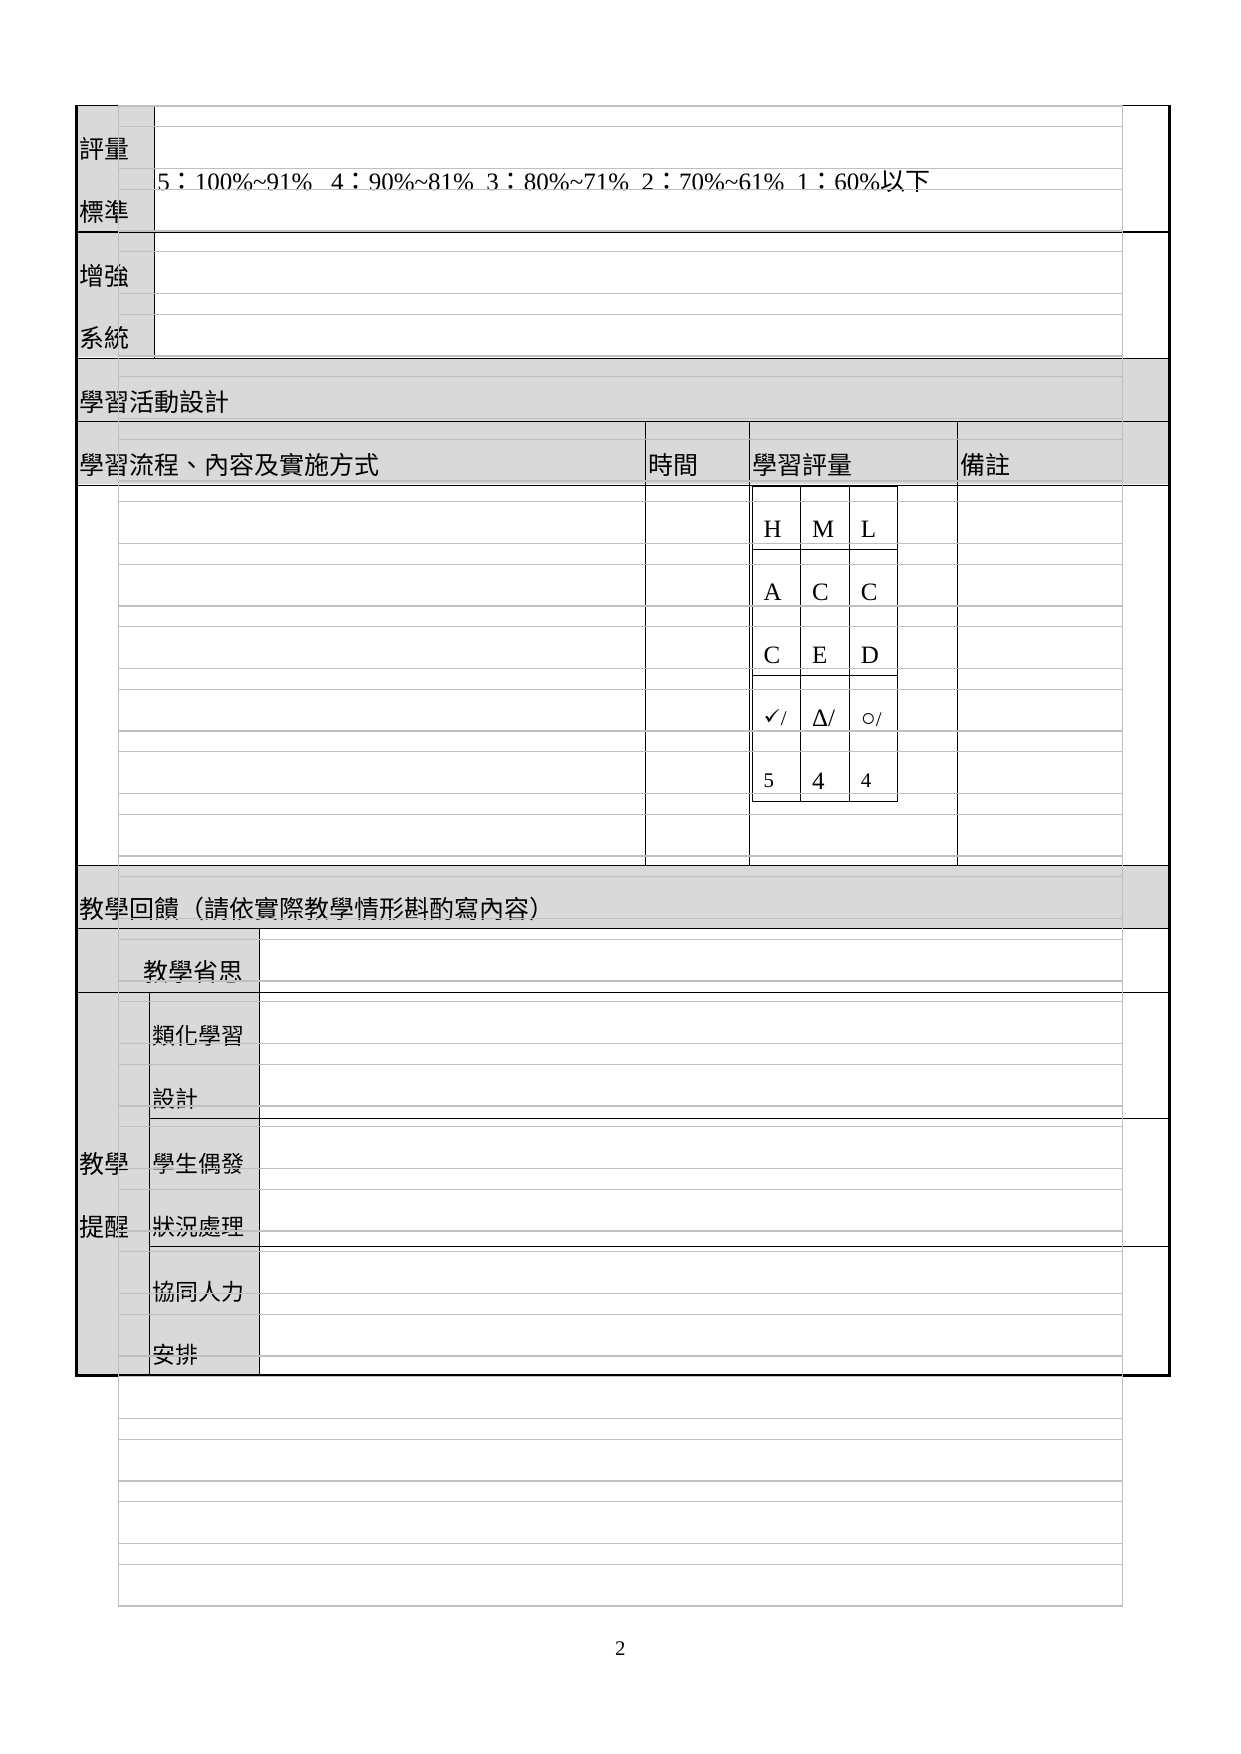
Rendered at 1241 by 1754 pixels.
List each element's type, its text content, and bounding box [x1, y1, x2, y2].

table_cell [958, 752, 1122, 793]
table_cell [119, 669, 645, 689]
table_cell [119, 690, 645, 730]
table_cell [958, 857, 1122, 865]
table_cell [850, 794, 897, 801]
table_cell 學習流程、內容及實施方式 [119, 440, 645, 480]
table_cell [646, 565, 749, 605]
table_cell [119, 794, 645, 814]
table_cell 學習流程、內容及實施方式 [78, 422, 118, 484]
table_cell C [753, 627, 800, 668]
table_cell 學生偶發狀況處理 [150, 1169, 259, 1189]
table_cell [646, 627, 749, 668]
table_cell [750, 422, 957, 439]
table_cell 類化學習設計 [150, 1107, 259, 1118]
table_cell 評量標準 [78, 106, 118, 231]
table_cell 教學回饋（請依實際教學情形斟酌寫內容） [119, 919, 1122, 928]
table_cell [801, 794, 849, 801]
table_cell 教學 提醒 [119, 1190, 149, 1230]
table_header H [753, 502, 800, 543]
table_cell 學習活動設計 [119, 359, 1122, 376]
table_cell [753, 732, 800, 751]
table_cell 教學回饋（請依實際教學情形斟酌寫內容） [1123, 866, 1168, 928]
table_cell C [801, 565, 849, 605]
table_cell [646, 794, 749, 814]
table_cell [260, 1169, 1122, 1189]
table_cell [898, 627, 957, 668]
table_cell [1123, 422, 1168, 484]
table_cell [958, 422, 1122, 439]
table_cell [898, 502, 957, 543]
table_cell 5：100%~91% 4：90%~81% 3：80%~71% 2：70%~61% 1：60%以下 [155, 169, 1122, 189]
table_cell [958, 815, 1122, 855]
table_cell Δ/ [801, 690, 849, 730]
table_cell 評量標準 [119, 107, 154, 126]
table_cell ○/ [850, 690, 897, 730]
table_cell 協同人力安排 [150, 1357, 259, 1374]
table_cell 教學省思 [78, 929, 118, 992]
table_cell [958, 732, 1122, 751]
table_cell 協同人力安排 [150, 1252, 259, 1293]
table_cell 4 [801, 752, 849, 793]
table_cell [898, 732, 957, 751]
table_cell [958, 669, 1122, 689]
table_cell [78, 486, 118, 865]
table_cell [1123, 1119, 1168, 1246]
table_cell 協同人力安排 [179, 1284, 194, 1293]
table_header [753, 487, 800, 501]
table_cell [155, 252, 1122, 293]
table_header [801, 487, 849, 501]
table_cell E [801, 627, 849, 668]
table_cell [898, 690, 957, 730]
table_cell 5 [753, 752, 800, 793]
table_cell 教學省思 [151, 970, 160, 980]
table_header L [850, 502, 897, 543]
table_cell 協同人力安排 [150, 1294, 259, 1314]
table_cell [958, 486, 1122, 501]
table_header M [801, 502, 849, 543]
table_cell [958, 627, 1122, 668]
table_cell [260, 1232, 1122, 1246]
table_cell [898, 544, 957, 564]
table_cell 增強系統 [119, 252, 154, 293]
table_cell [155, 294, 1122, 314]
table_cell [646, 502, 749, 543]
table_cell [850, 732, 897, 751]
table_cell [1123, 486, 1168, 865]
table_cell 增強系統 [119, 294, 154, 314]
table_header [753, 544, 800, 549]
table_cell 教學 提醒 [119, 1169, 149, 1189]
table_cell [1123, 993, 1168, 1118]
table_cell 評量標準 [119, 190, 154, 230]
table_cell 教學 提醒 [119, 1044, 149, 1064]
table_cell [958, 607, 1122, 626]
table_cell 學習流程、內容及實施方式 [119, 422, 645, 439]
table_cell [646, 815, 749, 855]
table_cell [646, 544, 749, 564]
table_cell 5：100%~91% 4：90%~81% 3：80%~71% 2：70%~61% 1：60%以下 [155, 127, 1122, 168]
table_cell [155, 233, 1122, 251]
table_cell [119, 752, 645, 793]
table_cell 教學回饋（請依實際教學情形斟酌寫內容） [119, 866, 1122, 876]
table_cell [958, 690, 1122, 730]
table_cell [753, 550, 800, 564]
table_cell [260, 940, 1122, 980]
table_cell [646, 857, 749, 865]
table_cell [260, 1107, 1122, 1118]
table_cell 評量標準 [119, 169, 154, 189]
table_cell 教學 提醒 [119, 1127, 149, 1168]
table_cell [155, 315, 1122, 355]
table_cell [646, 607, 749, 626]
table_cell / [753, 690, 800, 730]
table_cell 教學回饋（請依實際教學情形斟酌寫內容） [119, 877, 1122, 918]
table_cell D [850, 627, 897, 668]
table_cell 時間 [646, 440, 749, 480]
table_cell [753, 607, 800, 626]
table_cell [850, 669, 897, 675]
table_cell [260, 1252, 1122, 1293]
table_cell 教學 提醒 [119, 1065, 149, 1105]
table_cell [260, 1044, 1122, 1064]
table_cell [958, 502, 1122, 543]
table_cell [646, 690, 749, 730]
table_cell [260, 993, 1122, 1001]
table_cell [753, 794, 800, 801]
table_cell [898, 669, 957, 689]
table_cell 學生偶發狀況處理 [150, 1127, 259, 1168]
table_cell 協同人力安排 [150, 1315, 259, 1355]
table_cell [646, 732, 749, 751]
table_cell [1123, 233, 1168, 357]
table_cell 類化學習設計 [150, 1002, 259, 1043]
table_cell 協同人力安排 [150, 1247, 259, 1251]
table_cell 教學省思 [119, 940, 259, 980]
table_cell 教學 提醒 [119, 993, 149, 1001]
table_cell [958, 544, 1122, 564]
table_cell [1123, 929, 1168, 992]
table_cell 教學 提醒 [119, 1357, 149, 1374]
table_cell 教學省思 [119, 929, 259, 939]
table_cell [260, 1127, 1122, 1168]
table_cell C [850, 565, 897, 605]
table_cell 教學 提醒 [119, 1315, 149, 1355]
table_cell [750, 794, 957, 814]
table_cell 學習活動設計 [78, 359, 118, 421]
table_cell [753, 669, 800, 675]
table_cell [646, 486, 749, 501]
table_cell 5：100%~91% 4：90%~81% 3：80%~71% 2：70%~61% 1：60%以下 [1123, 106, 1168, 231]
table_cell 教學 提醒 [119, 1252, 149, 1293]
table_cell [260, 1357, 1122, 1374]
table_cell [260, 929, 1122, 939]
table_cell [646, 669, 749, 689]
table_cell [260, 1247, 1122, 1251]
table_cell [646, 422, 749, 439]
table_cell 學習活動設計 [119, 377, 1122, 418]
table_cell [801, 550, 849, 564]
table_cell 學生偶發狀況處理 [150, 1190, 259, 1230]
table_cell [801, 669, 849, 675]
table_cell [958, 565, 1122, 605]
table_cell 教學省思 [119, 982, 259, 992]
table_cell [119, 486, 645, 501]
table_cell [119, 627, 645, 668]
table_cell 學習評量 [750, 440, 957, 480]
table_cell A [753, 565, 800, 605]
table_cell 增強系統 [119, 233, 154, 251]
table_cell 類化學習設計 [150, 1044, 259, 1064]
table_cell [850, 607, 897, 626]
table_cell [119, 732, 645, 751]
table_cell 教學 提醒 [119, 1294, 149, 1314]
table_cell [260, 1294, 1122, 1314]
table_cell [119, 502, 645, 543]
table_cell 5：100%~91% 4：90%~81% 3：80%~71% 2：70%~61% 1：60%以下 [155, 190, 1122, 230]
table_cell 增強系統 [119, 315, 154, 355]
table_cell 4 [850, 752, 897, 793]
table_cell [119, 544, 645, 564]
table_cell [801, 607, 849, 626]
table_cell [260, 1119, 1122, 1126]
table_cell 評量標準 [119, 127, 154, 168]
table_cell [260, 1315, 1122, 1355]
table_cell [898, 607, 957, 626]
table_cell 教學 提醒 [119, 1002, 149, 1043]
table_cell [850, 550, 897, 564]
table_cell [260, 1190, 1122, 1230]
table_cell [119, 565, 645, 605]
table_cell [898, 486, 957, 501]
table_cell 教學回饋（請依實際教學情形斟酌寫內容） [78, 866, 118, 928]
table_cell [898, 565, 957, 605]
table_cell [260, 982, 1122, 992]
table_cell 教學 提醒 [78, 993, 118, 1374]
table_header [801, 544, 849, 549]
table_cell [260, 1065, 1122, 1105]
table_cell 學生偶發狀況處理 [150, 1119, 259, 1126]
table_cell [1123, 1247, 1168, 1374]
table_cell 教學 提醒 [119, 1107, 149, 1126]
table_cell 類化學習設計 [150, 1065, 259, 1105]
table_cell [260, 1002, 1122, 1043]
table_cell 備註 [958, 440, 1122, 480]
table_cell [898, 752, 957, 793]
table_cell [958, 794, 1122, 814]
table_cell 學習活動設計 [1123, 359, 1168, 421]
table_cell [753, 676, 800, 689]
table_cell [850, 676, 897, 689]
table_cell [801, 676, 849, 689]
table_cell [119, 857, 645, 865]
table_header [850, 487, 897, 501]
table_cell 類化學習設計 [150, 993, 259, 1001]
table_cell [646, 752, 749, 793]
table_cell 教學 提醒 [119, 1232, 149, 1251]
table_cell 增強系統 [78, 233, 118, 357]
table_cell [801, 732, 849, 751]
table_cell [750, 857, 957, 865]
table_cell 5：100%~91% 4：90%~81% 3：80%~71% 2：70%~61% 1：60%以下 [155, 107, 1122, 126]
table_header [850, 544, 897, 549]
table_cell 學生偶發狀況處理 [150, 1232, 259, 1246]
table_cell [119, 815, 645, 855]
table_cell [119, 607, 645, 626]
table_cell [750, 815, 957, 855]
